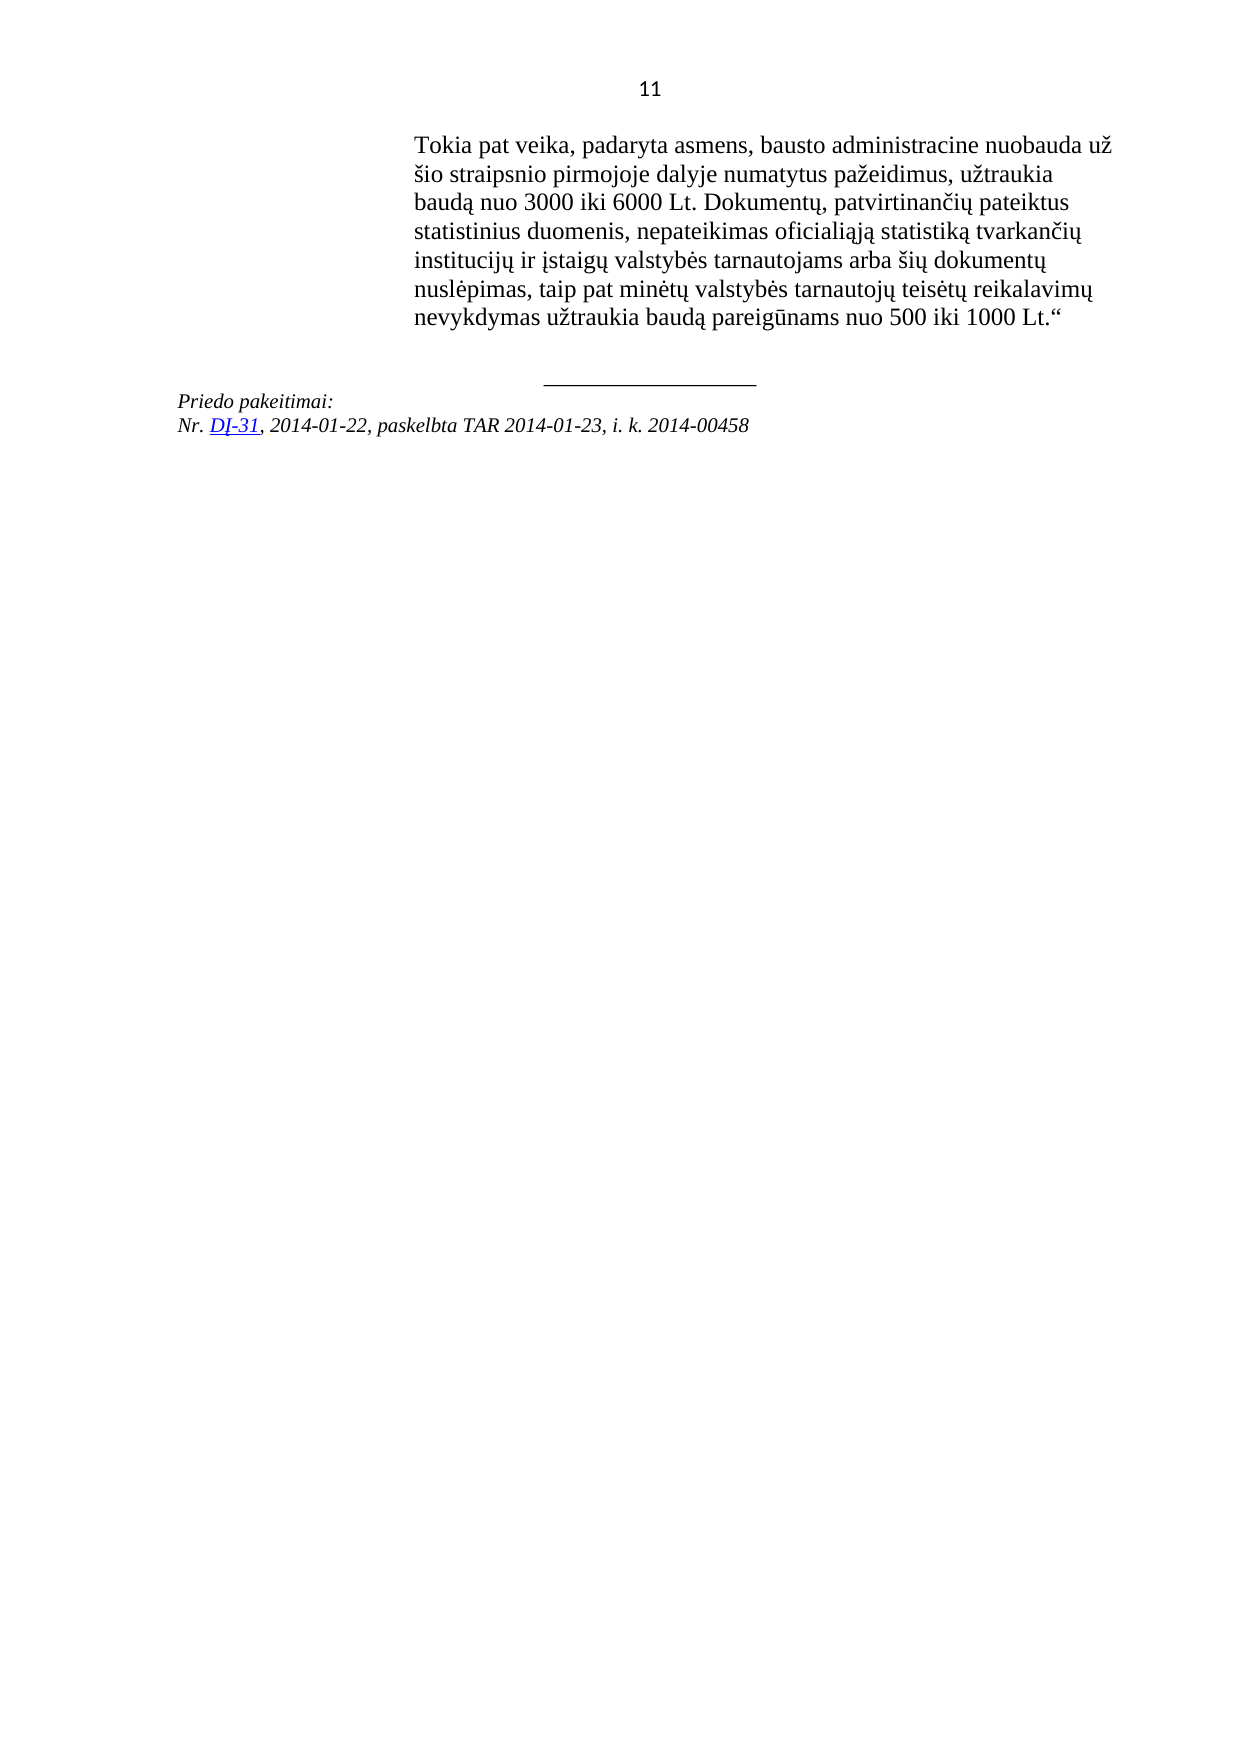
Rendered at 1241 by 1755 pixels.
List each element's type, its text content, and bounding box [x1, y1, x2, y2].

text Priedo pakeitimai: [177, 389, 1122, 413]
text _________________ [177, 360, 1122, 389]
text Nr. DĮ-31, 2014-01-22, paskelbta TAR 2014-01-23, i. k. 2014-00458 [177, 413, 1122, 437]
table_cell Tokia pat veika, padaryta asmens, bausto administracine nuobauda už šio straipsnio pirmojoje dalyje numatytus pažeidimus, užtraukia baudą nuo 3000 iki 6000 Lt. Dokumentų, patvirtinančių pateiktus statistinius duomenis, nepateikimas oficialiąją statistiką tvarkančių institucijų ir įstaigų valstybės tarnautojams arba šių dokumentų nuslėpimas, taip pat minėtų valstybės tarnautojų teisėtų reikalavimų nevykdymas užtraukia baudą pareigūnams nuo 500 iki 1000 Lt.“ [410, 130, 1122, 331]
table_cell [177, 130, 410, 331]
